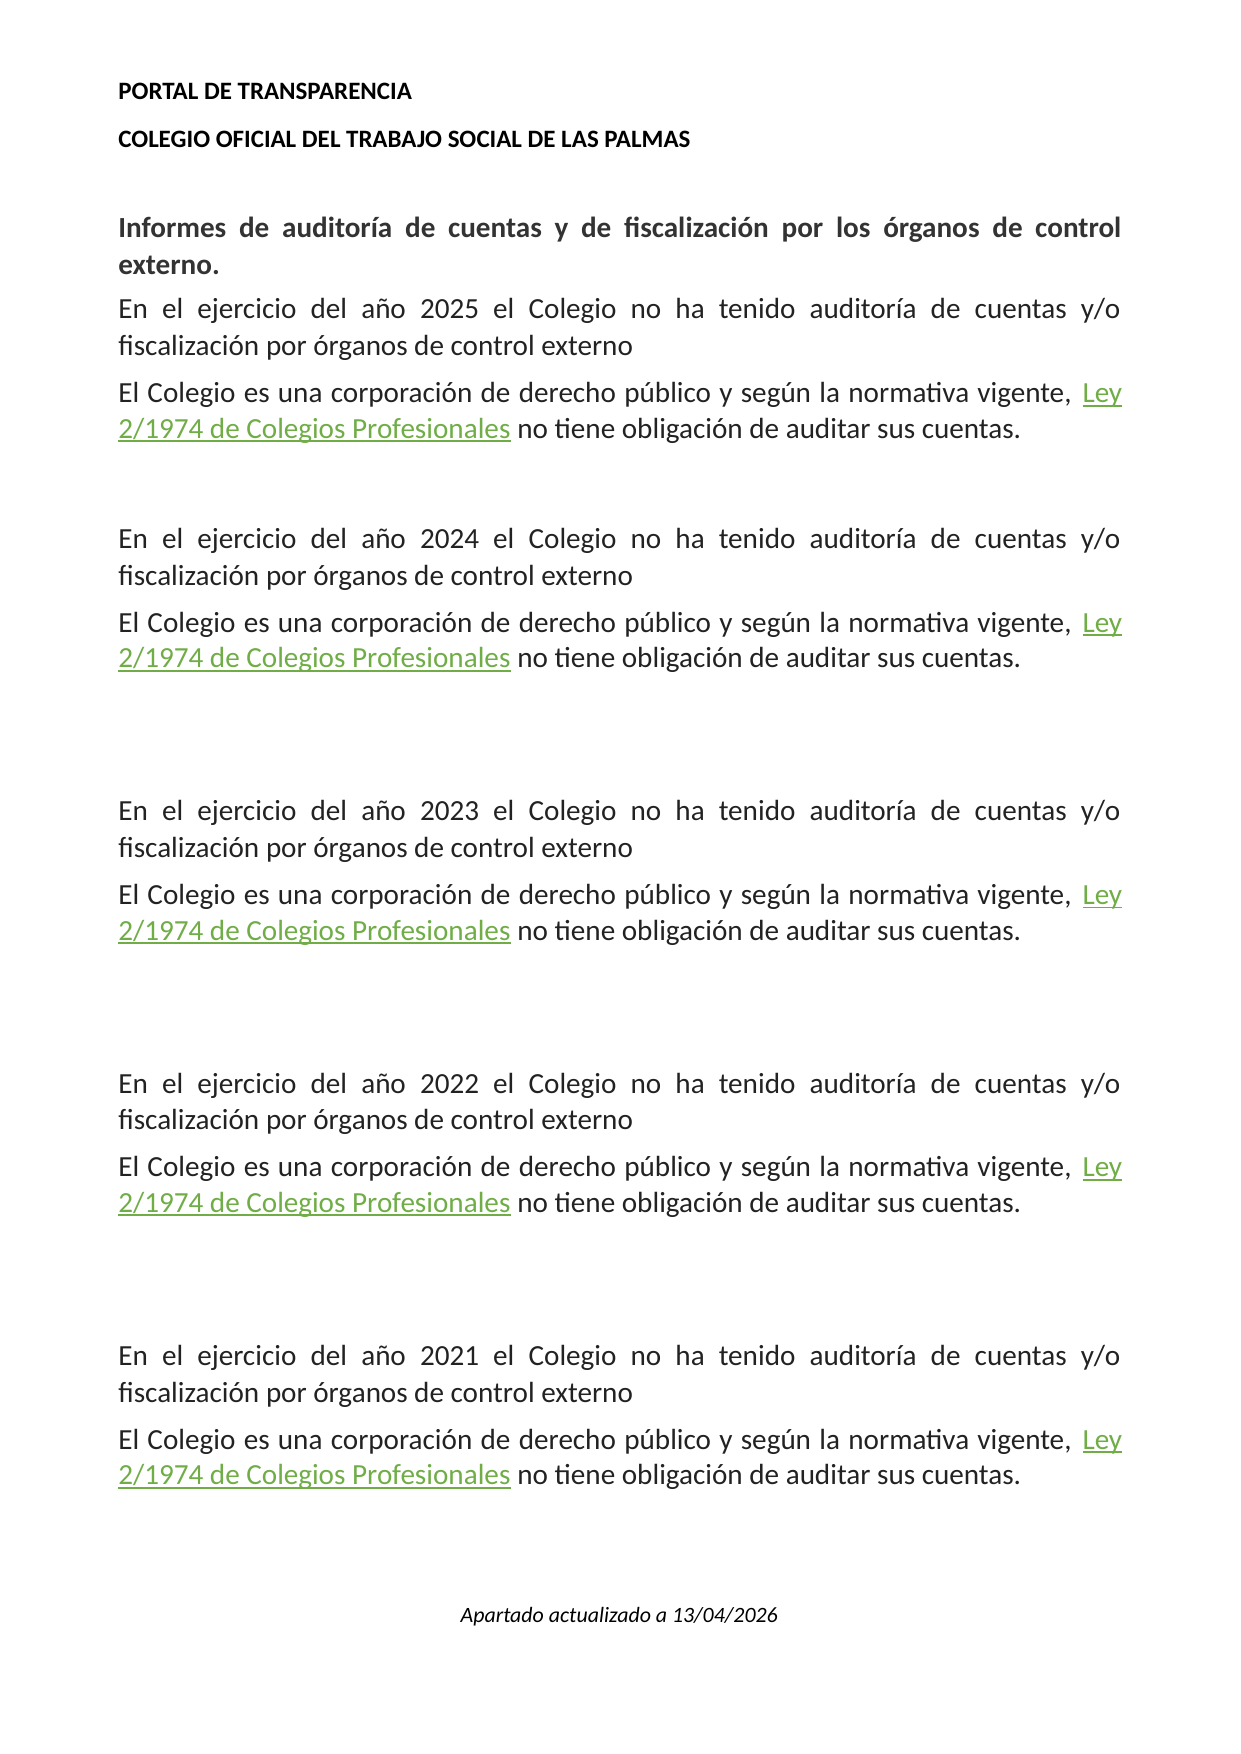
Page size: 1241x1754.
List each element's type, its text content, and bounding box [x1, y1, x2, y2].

subtitle El Colegio es una corporación de derecho público y según la normativa vigente, Ley 2/1974 de Colegios Profesionales no tiene obligación de auditar sus cuentas. [118, 1148, 1122, 1220]
text En el ejercicio del año 2024 el Colegio no ha tenido auditoría de cuentas y/o fiscalización por órganos de control externo [118, 520, 1122, 592]
text Apartado actualizado a 13/04/2026 [118, 1602, 1122, 1628]
subtitle El Colegio es una corporación de derecho público y según la normativa vigente, Ley 2/1974 de Colegios Profesionales no tiene obligación de auditar sus cuentas. [118, 876, 1122, 947]
text Informes de auditoría de cuentas y de fiscalización por los órganos de control externo. [118, 209, 1122, 282]
text En el ejercicio del año 2021 el Colegio no ha tenido auditoría de cuentas y/o fiscalización por órganos de control externo [118, 1337, 1122, 1409]
subtitle El Colegio es una corporación de derecho público y según la normativa vigente, Ley 2/1974 de Colegios Profesionales no tiene obligación de auditar sus cuentas. [118, 1421, 1122, 1492]
subtitle El Colegio es una corporación de derecho público y según la normativa vigente, Ley 2/1974 de Colegios Profesionales no tiene obligación de auditar sus cuentas. [118, 374, 1122, 446]
subtitle El Colegio es una corporación de derecho público y según la normativa vigente, Ley 2/1974 de Colegios Profesionales no tiene obligación de auditar sus cuentas. [118, 604, 1122, 675]
text En el ejercicio del año 2022 el Colegio no ha tenido auditoría de cuentas y/o fiscalización por órganos de control externo [118, 1065, 1122, 1137]
text En el ejercicio del año 2025 el Colegio no ha tenido auditoría de cuentas y/o fiscalización por órganos de control externo [118, 291, 1122, 363]
text En el ejercicio del año 2023 el Colegio no ha tenido auditoría de cuentas y/o fiscalización por órganos de control externo [118, 792, 1122, 865]
